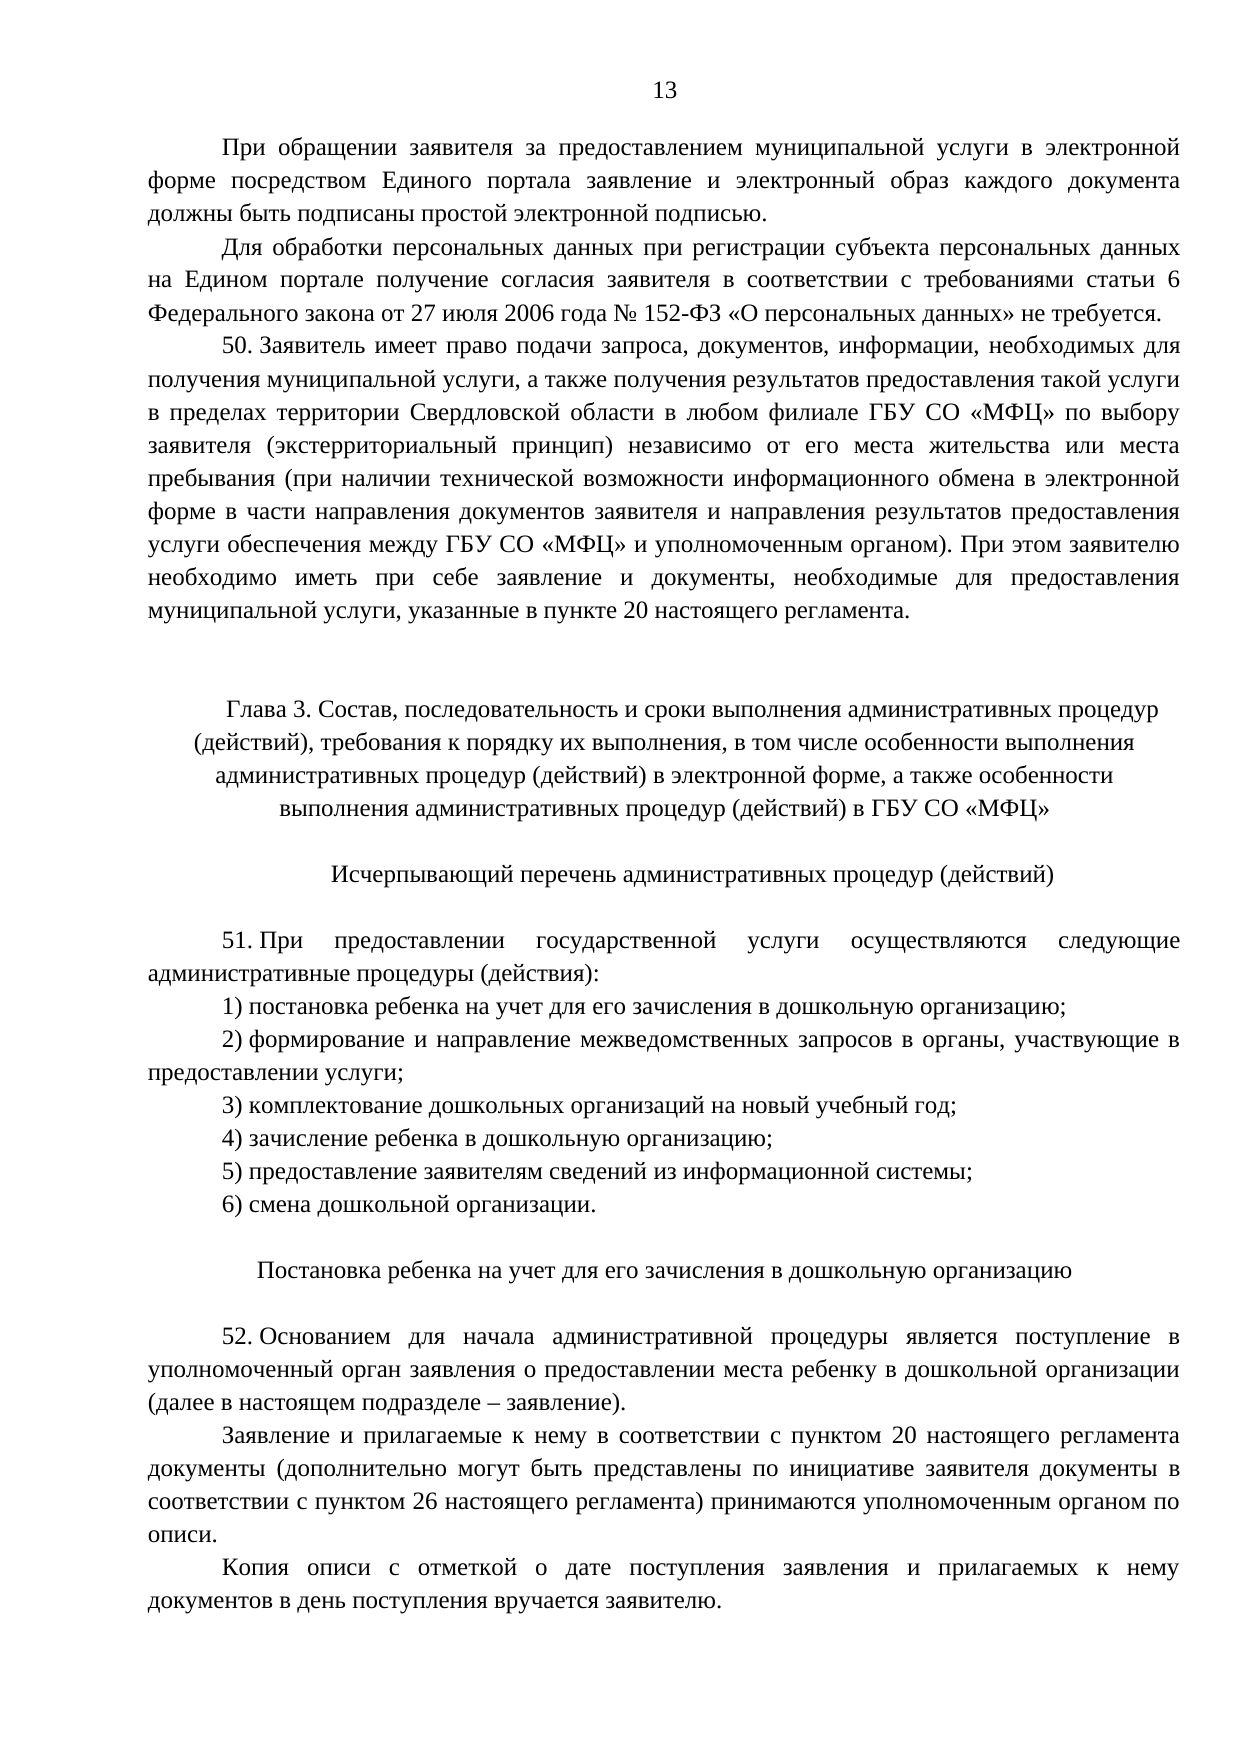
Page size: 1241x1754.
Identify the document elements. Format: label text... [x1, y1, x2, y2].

text 3) комплектование дошкольных организаций на новый учебный год; [148, 1090, 1181, 1119]
text Исчерпывающий перечень административных процедур (действий) [148, 859, 1181, 888]
text Копия описи с отметкой о дате поступления заявления и прилагаемых к нему документов в день поступления вручается заявителю. [148, 1552, 1181, 1614]
text Заявление и прилагаемые к нему в соответствии с пунктом 20 настоящего регламента документы (дополнительно могут быть представлены по инициативе заявителя документы в соответствии с пунктом 26 настоящего регламента) принимаются уполномоченным органом по описи. [148, 1420, 1181, 1548]
text Для обработки персональных данных при регистрации субъекта персональных данных на Едином портале получение согласия заявителя в соответствии с требованиями статьи 6 Федерального закона от 27 июля 2006 года № 152-ФЗ «О персональных данных» не требуется. [148, 232, 1181, 326]
text 4) зачисление ребенка в дошкольную организацию; [148, 1123, 1181, 1152]
text Постановка ребенка на учет для его зачисления в дошкольную организацию [148, 1255, 1181, 1284]
text 2) формирование и направление межведомственных запросов в органы, участвующие в предоставлении услуги; [148, 1024, 1181, 1086]
text 52. Основанием для начала административной процедуры является поступление в уполномоченный орган заявления о предоставлении места ребенку в дошкольной организации (далее в настоящем подразделе – заявление). [148, 1321, 1181, 1416]
text При обращении заявителя за предоставлением муниципальной услуги в электронной форме посредством Единого портала заявление и электронный образ каждого документа должны быть подписаны простой электронной подписью. [148, 132, 1181, 227]
text 1) постановка ребенка на учет для его зачисления в дошкольную организацию; [148, 991, 1181, 1020]
text 50. Заявитель имеет право подачи запроса, документов, информации, необходимых для получения муниципальной услуги, а также получения результатов предоставления такой услуги в пределах территории Свердловской области в любом филиале ГБУ СО «МФЦ» по выбору заявителя (экстерриториальный принцип) независимо от его места жительства или места пребывания (при наличии технической возможности информационного обмена в электронной форме в части направления документов заявителя и направления результатов предоставления услуги обеспечения между ГБУ СО «МФЦ» и уполномоченным органом). При этом заявителю необходимо иметь при себе заявление и документы, необходимые для предоставления муниципальной услуги, указанные в пункте 20 настоящего регламента. [148, 331, 1181, 623]
text 6) смена дошкольной организации. [148, 1189, 1181, 1218]
text Глава 3. Состав, последовательность и сроки выполнения административных процедур (действий), требования к порядку их выполнения, в том числе особенности выполнения административных процедур (действий) в электронной форме, а также особенности выполнения административных процедур (действий) в ГБУ СО «МФЦ» [148, 694, 1181, 822]
text 5) предоставление заявителям сведений из информационной системы; [148, 1156, 1181, 1185]
text 51. При предоставлении государственной услуги осуществляются следующие административные процедуры (действия): [148, 925, 1181, 987]
